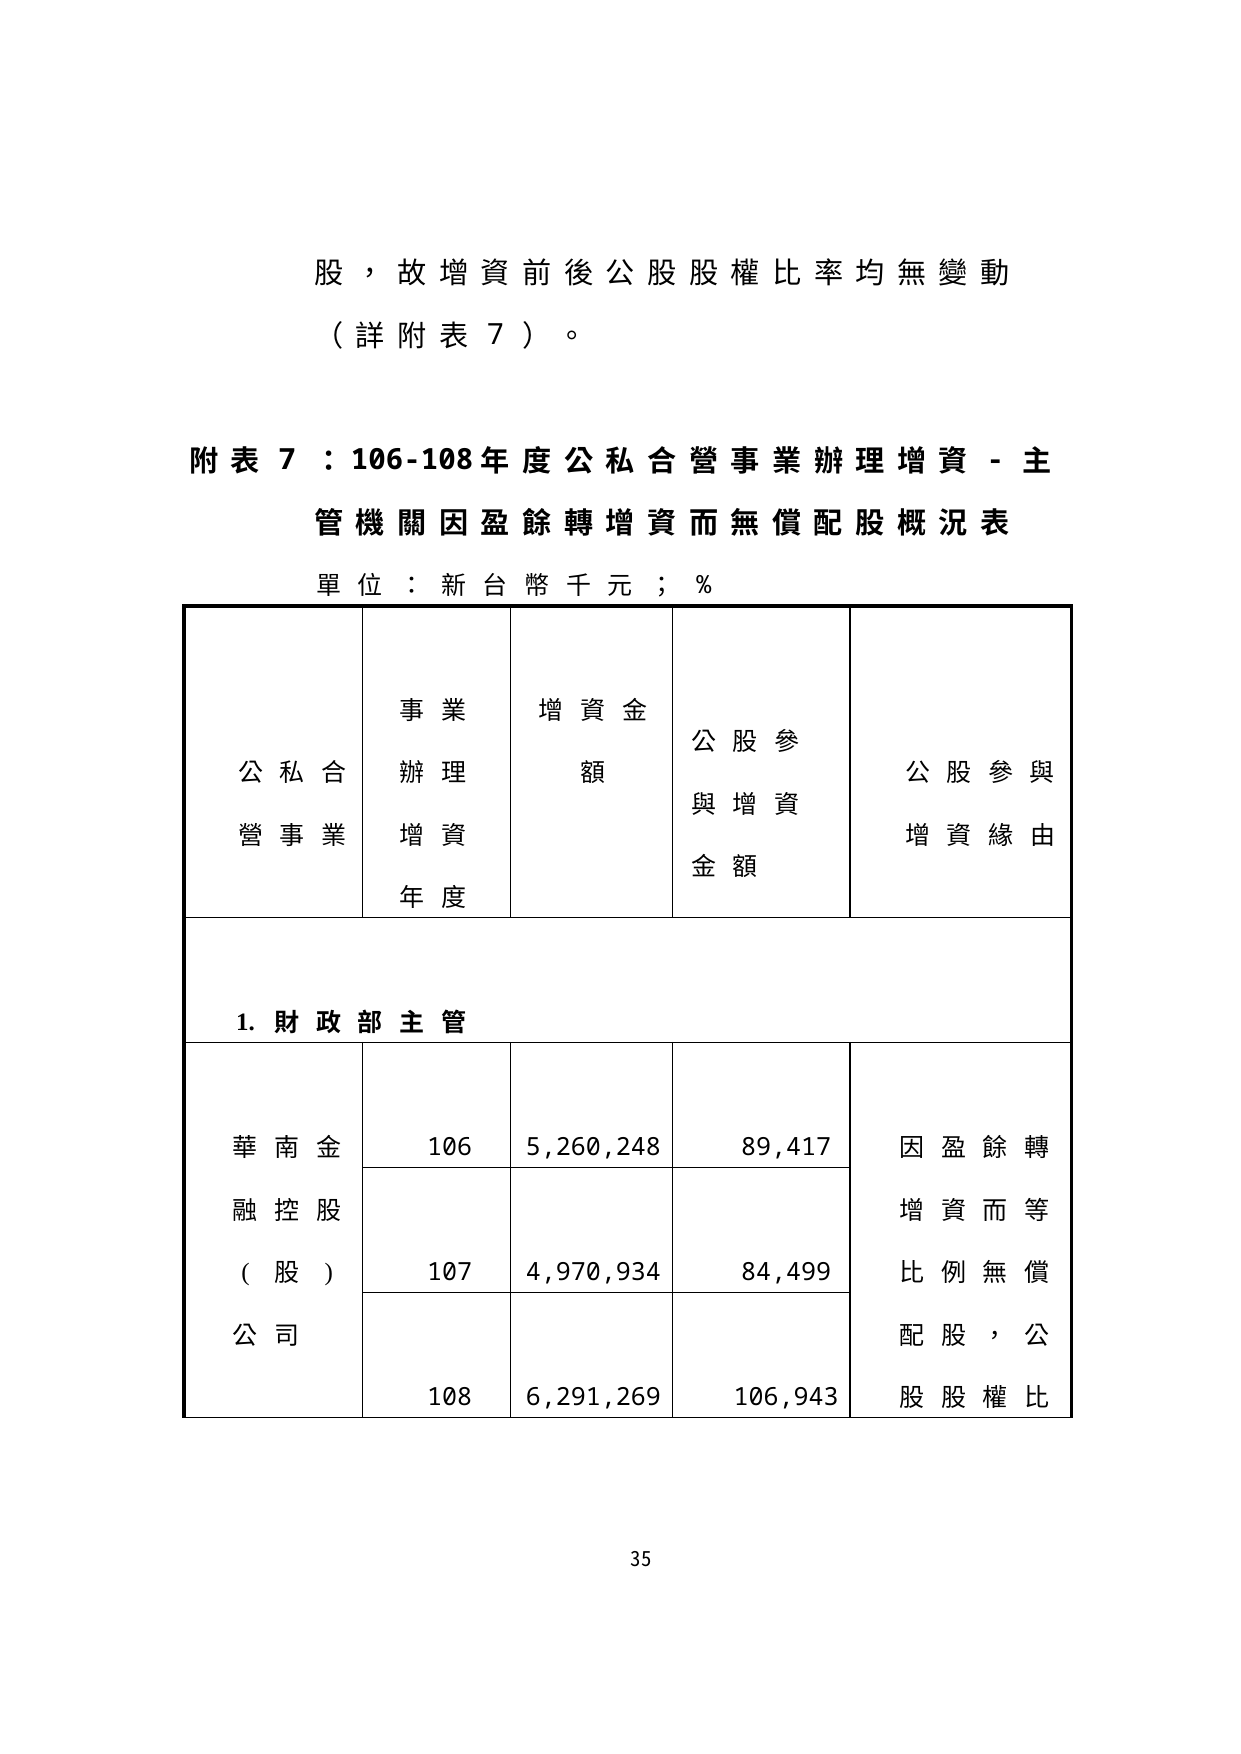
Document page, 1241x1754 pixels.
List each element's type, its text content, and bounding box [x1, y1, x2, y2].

table_header 增資金額 [511, 608, 672, 917]
text 附表7：106-108年度公私合營事業辦理增資-主管機關因盈餘轉增資而無償配股概況表 單位：新台幣千元；% [183, 417, 1058, 604]
table_cell 5,260,248 [511, 1043, 672, 1167]
table_header 公股參與增資金額 [673, 608, 849, 917]
table_cell 89,417 [673, 1043, 849, 1167]
table_cell 華南金融控股(股)公司 [186, 1043, 362, 1417]
table_cell 106,943 [673, 1293, 849, 1417]
text 股，故增資前後公股股權比率均無變動（詳附表7）。 [301, 229, 1058, 354]
table_cell 84,499 [673, 1168, 849, 1292]
table_cell 6,291,269 [511, 1293, 672, 1417]
table_cell 108 [363, 1293, 510, 1417]
table_cell 1.財政部主管 [186, 918, 1070, 1042]
table_cell 4,970,934 [511, 1168, 672, 1292]
table_cell 106 [363, 1043, 510, 1167]
table_cell 因盈餘轉增資而等比例無償配股，公股股權比 [851, 1043, 1070, 1417]
table_header 公股參與增資緣由 [851, 608, 1070, 917]
table_header 公私合營事業 [186, 608, 362, 917]
table_header 事業辦理增資年度 [363, 608, 510, 917]
table_cell 107 [363, 1168, 510, 1292]
